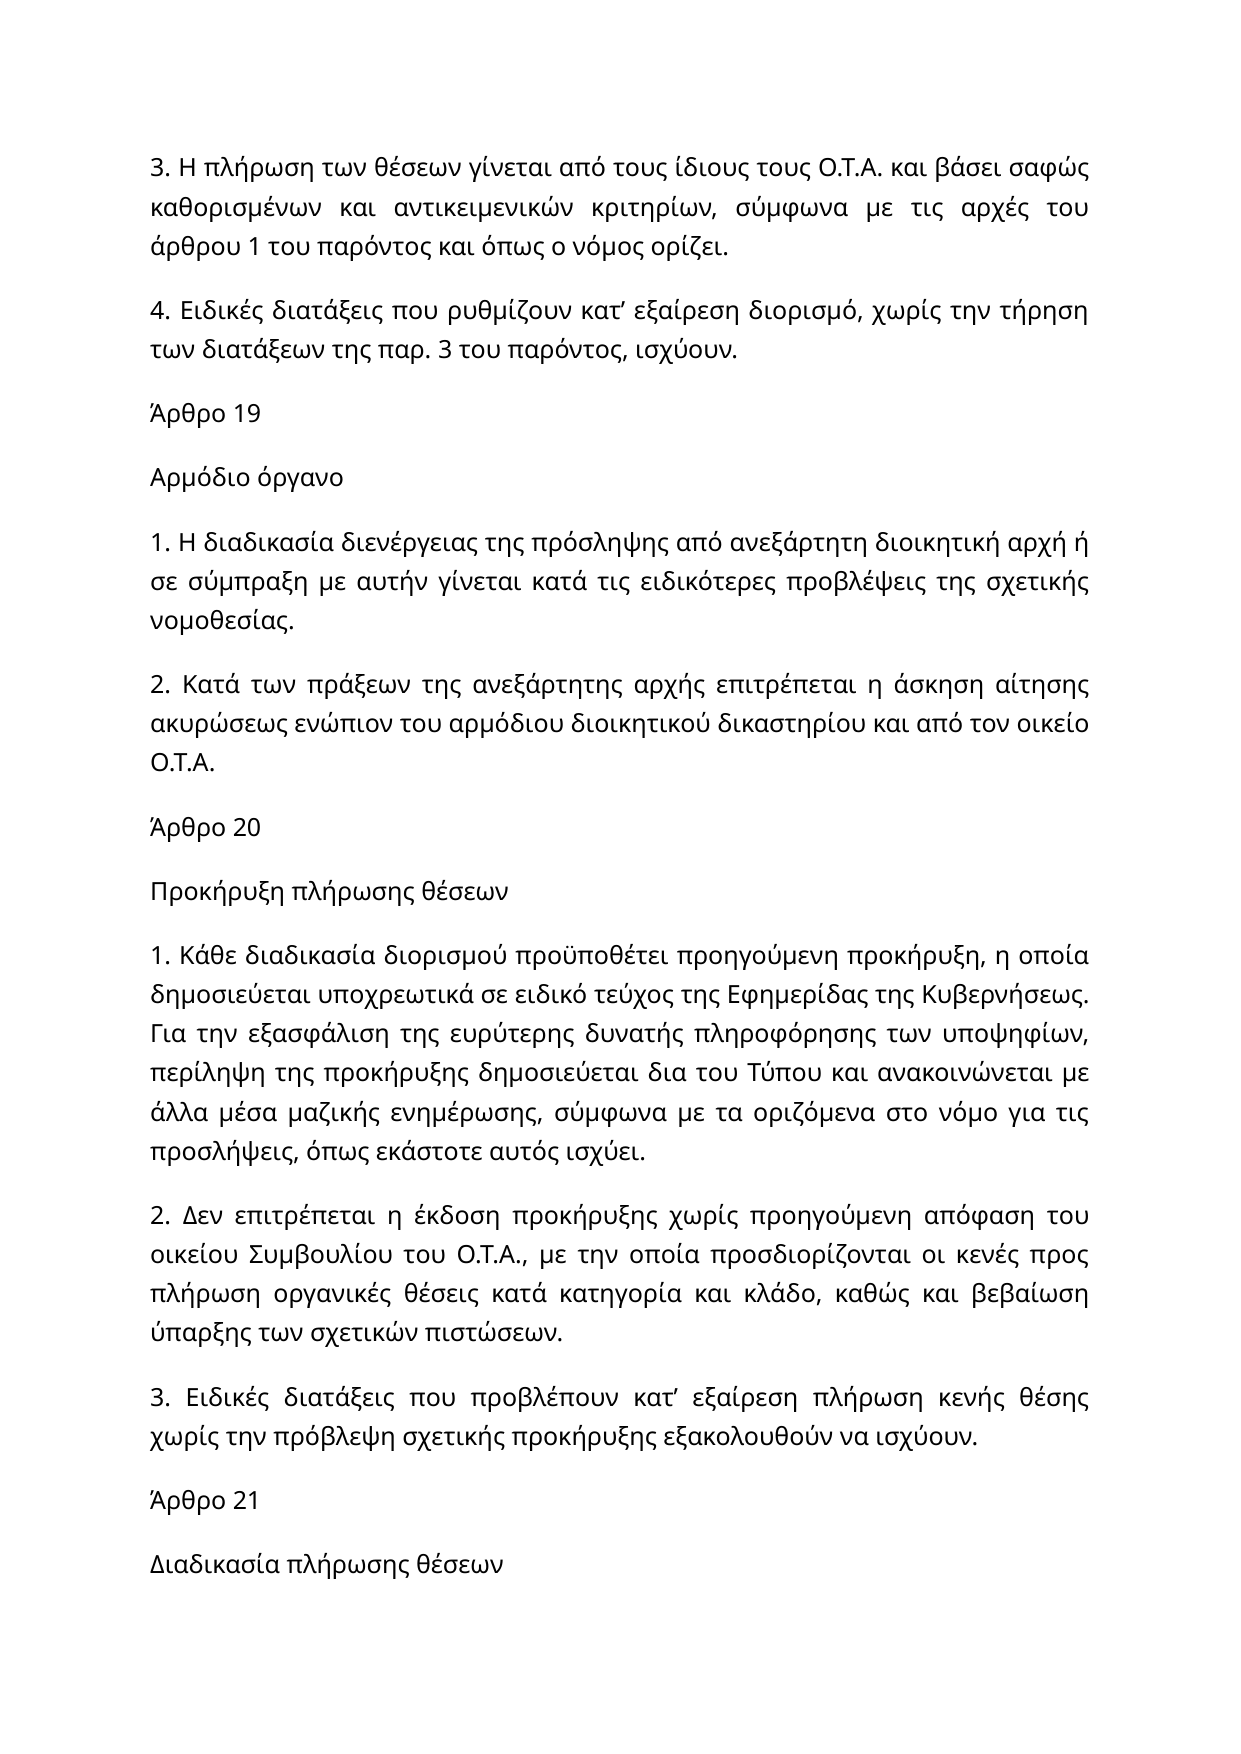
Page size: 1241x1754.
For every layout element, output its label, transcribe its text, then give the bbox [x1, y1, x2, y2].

text Άρθρο 21 [150, 1482, 1090, 1517]
text 1. Η διαδικασία διενέργειας της πρόσληψης από ανεξάρτητη διοικητική αρχή ή σε σύμπραξη με αυτήν γίνεται κατά τις ειδικότερες προβλέψεις της σχετικής νομοθεσίας. [150, 524, 1090, 637]
text 2. Δεν επιτρέπεται η έκδοση προκήρυξης χωρίς προηγούμενη απόφαση του οικείου Συμβουλίου του Ο.Τ.Α., με την οποία προσδιορίζονται οι κενές προς πλήρωση οργανικές θέσεις κατά κατηγορία και κλάδο, καθώς και βεβαίωση ύπαρξης των σχετικών πιστώσεων. [150, 1197, 1090, 1349]
text Άρθρο 20 [150, 809, 1090, 843]
text 2. Κατά των πράξεων της ανεξάρτητης αρχής επιτρέπεται η άσκηση αίτησης ακυρώσεως ενώπιον του αρμόδιου διοικητικού δικαστηρίου και από τον οικείο Ο.Τ.Α. [150, 667, 1090, 779]
text Προκήρυξη πλήρωσης θέσεων [150, 873, 1090, 907]
text Διαδικασία πλήρωσης θέσεων [150, 1547, 1090, 1581]
text 3. Ειδικές διατάξεις που προβλέπουν κατ’ εξαίρεση πλήρωση κενής θέσης χωρίς την πρόβλεψη σχετικής προκήρυξης εξακολουθούν να ισχύουν. [150, 1379, 1090, 1452]
text 4. Ειδικές διατάξεις που ρυθμίζουν κατ’ εξαίρεση διορισμό, χωρίς την τήρηση των διατάξεων της παρ. 3 του παρόντος, ισχύουν. [150, 292, 1090, 366]
text Άρθρο 19 [150, 396, 1090, 430]
text 3. Η πλήρωση των θέσεων γίνεται από τους ίδιους τους Ο.Τ.Α. και βάσει σαφώς καθορισμένων και αντικειμενικών κριτηρίων, σύμφωνα με τις αρχές του άρθρου 1 του παρόντος και όπως ο νόμος ορίζει. [150, 150, 1090, 262]
text 1. Κάθε διαδικασία διορισμού προϋποθέτει προηγούμενη προκήρυξη, η οποία δημοσιεύεται υποχρεωτικά σε ειδικό τεύχος της Εφημερίδας της Κυβερνήσεως. Για την εξασφάλιση της ευρύτερης δυνατής πληροφόρησης των υποψηφίων, περίληψη της προκήρυξης δημοσιεύεται δια του Τύπου και ανακοινώνεται με άλλα μέσα μαζικής ενημέρωσης, σύμφωνα με τα οριζόμενα στο νόμο για τις προσλήψεις, όπως εκάστοτε αυτός ισχύει. [150, 937, 1090, 1167]
text Αρμόδιο όργανο [150, 460, 1090, 494]
